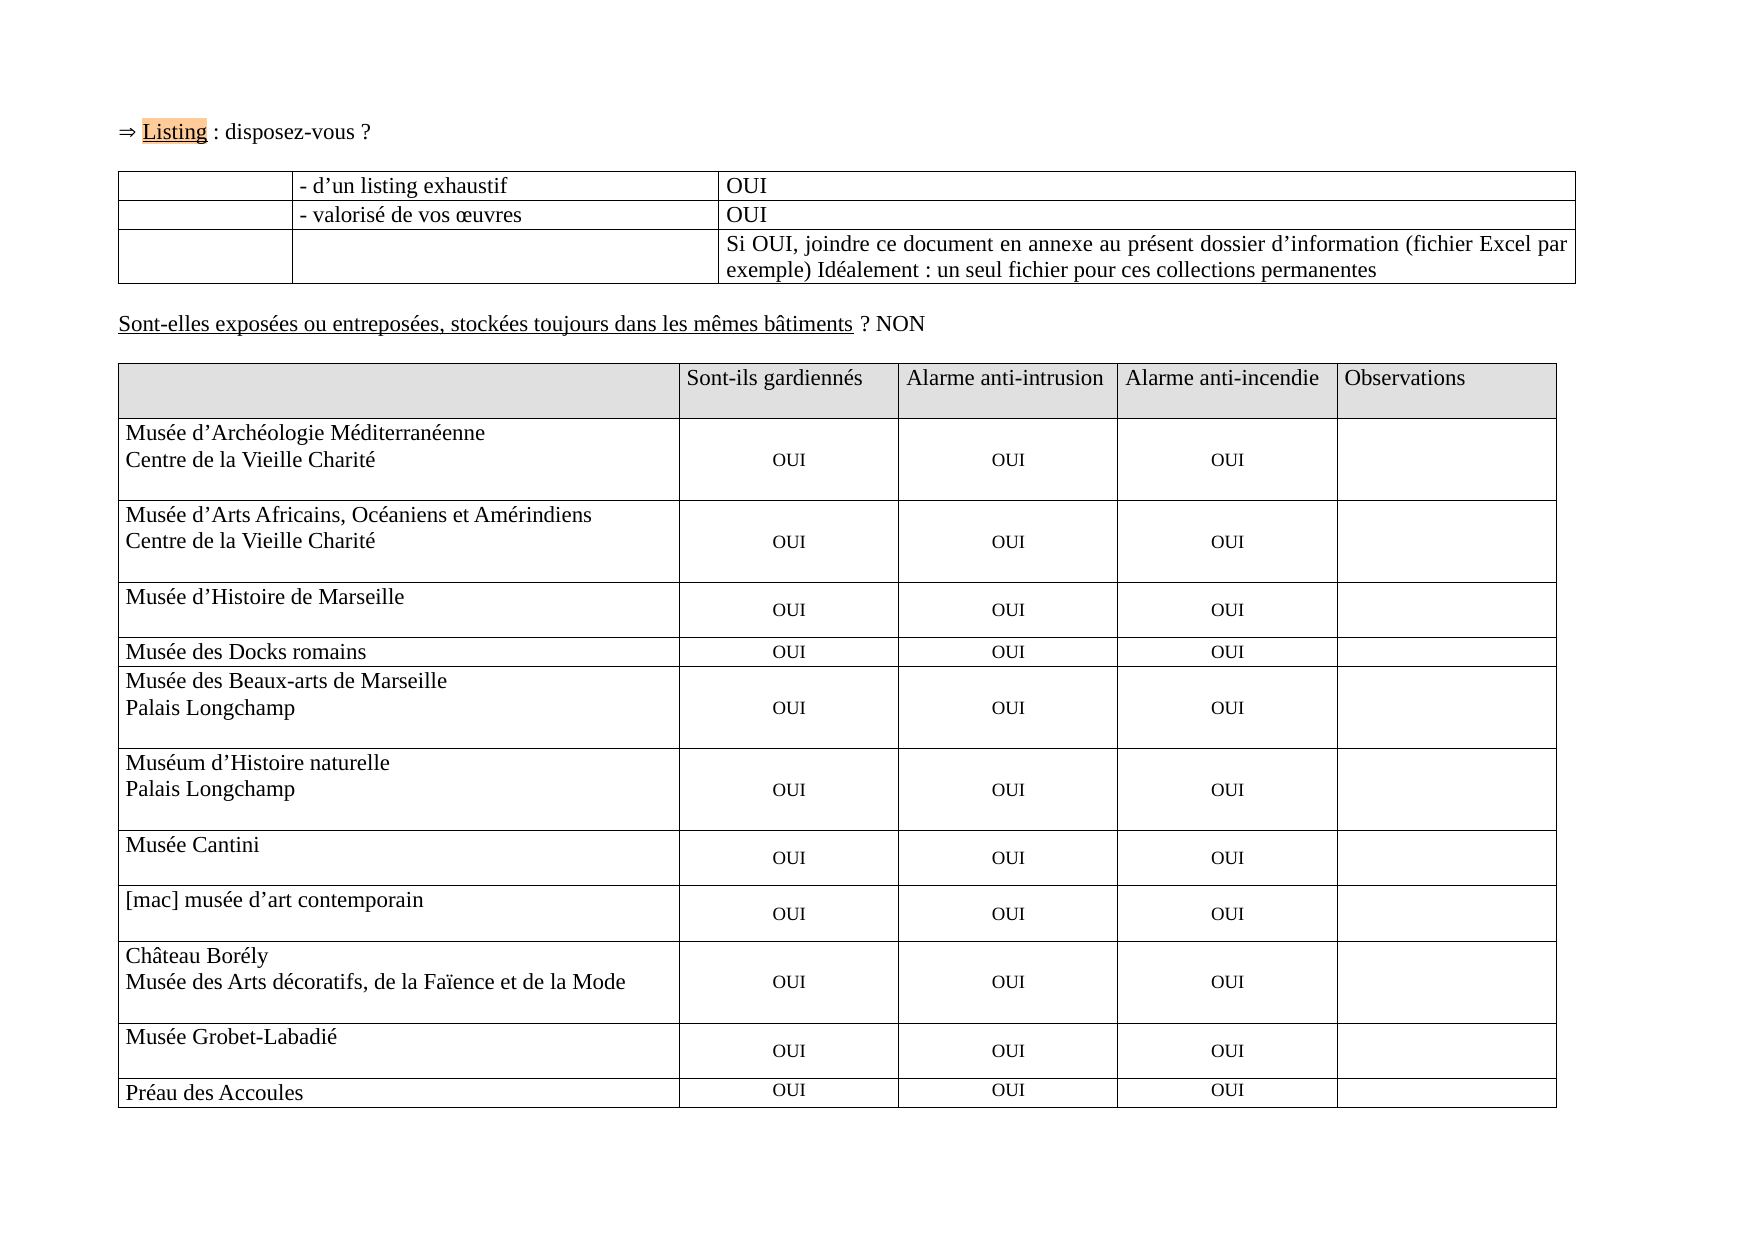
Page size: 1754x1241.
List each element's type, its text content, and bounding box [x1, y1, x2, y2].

table_cell - valorisé de vos œuvres [293, 201, 718, 229]
table_cell [1338, 831, 1556, 885]
table_cell OUI [680, 942, 898, 1022]
table_header [119, 364, 679, 418]
table_cell [119, 201, 292, 229]
table_header Alarme anti-intrusion [899, 364, 1117, 418]
table_cell OUI [899, 942, 1117, 1022]
table_cell OUI [1118, 583, 1337, 637]
table_header Observations [1338, 364, 1556, 418]
table_cell [mac] musée d’art contemporain [119, 886, 679, 941]
table_cell [1338, 886, 1556, 941]
table_cell OUI [680, 831, 898, 885]
table_cell OUI [899, 1024, 1117, 1078]
table_cell OUI [1118, 942, 1337, 1022]
table_cell OUI [1118, 1079, 1337, 1107]
table_cell OUI [1118, 831, 1337, 885]
table_cell OUI [1118, 501, 1337, 582]
table_cell OUI [1118, 667, 1337, 748]
text Þ Listing : disposez-vous ? [118, 118, 1636, 144]
table_cell OUI [899, 419, 1117, 500]
table_cell Musée Cantini [119, 831, 679, 885]
table_cell Si OUI, joindre ce document en annexe au présent dossier d’information (fichier Excel par exemple) Idéalement : un seul fichier pour ces collections permanentes [719, 230, 1575, 283]
text Sont-elles exposées ou entreposées, stockées toujours dans les mêmes bâtiments ? NON [118, 310, 1636, 336]
table_cell OUI [680, 501, 898, 582]
table_header Alarme anti-incendie [1118, 364, 1337, 418]
table_cell [293, 230, 718, 283]
table_cell OUI [719, 201, 1575, 229]
table_cell Musée des Docks romains [119, 638, 679, 666]
table_cell OUI [1118, 419, 1337, 500]
table_cell Muséum d’Histoire naturelle Palais Longchamp [119, 749, 679, 830]
table_cell [1338, 667, 1556, 748]
table_cell Musée Grobet-Labadié [119, 1024, 679, 1078]
table_cell [1338, 942, 1556, 1022]
table_cell OUI [899, 749, 1117, 830]
table_cell OUI [680, 1079, 898, 1107]
table_cell OUI [899, 1079, 1117, 1107]
table_cell [1338, 1079, 1556, 1107]
table_cell [1338, 749, 1556, 830]
table_cell Préau des Accoules [119, 1079, 679, 1107]
table_cell Château Borély Musée des Arts décoratifs, de la Faïence et de la Mode [119, 942, 679, 1022]
table_cell [1338, 419, 1556, 500]
table_cell Musée d’Archéologie Méditerranéenne Centre de la Vieille Charité [119, 419, 679, 500]
table_cell OUI [899, 667, 1117, 748]
table_cell OUI [899, 886, 1117, 941]
table_cell [1338, 501, 1556, 582]
table_cell Musée des Beaux-arts de Marseille Palais Longchamp [119, 667, 679, 748]
table_cell OUI [1118, 749, 1337, 830]
table_cell OUI [899, 638, 1117, 666]
table_cell OUI [680, 638, 898, 666]
table_cell Musée d’Histoire de Marseille [119, 583, 679, 637]
table_cell OUI [680, 749, 898, 830]
table_cell [1338, 638, 1556, 666]
table_cell [119, 230, 292, 283]
table_cell OUI [1118, 886, 1337, 941]
table_cell OUI [680, 419, 898, 500]
table_cell OUI [680, 886, 898, 941]
table_cell OUI [899, 501, 1117, 582]
table_header Sont-ils gardiennés [680, 364, 898, 418]
table_cell OUI [899, 583, 1117, 637]
table_header OUI [719, 172, 1575, 200]
table_cell OUI [1118, 1024, 1337, 1078]
table_header [119, 172, 292, 200]
table_header - d’un listing exhaustif [293, 172, 718, 200]
table_cell OUI [680, 583, 898, 637]
table_cell Musée d’Arts Africains, Océaniens et Amérindiens Centre de la Vieille Charité [119, 501, 679, 582]
table_cell OUI [1118, 638, 1337, 666]
table_cell OUI [899, 831, 1117, 885]
table_cell [1338, 583, 1556, 637]
table_cell [1338, 1024, 1556, 1078]
table_cell OUI [680, 667, 898, 748]
table_cell OUI [680, 1024, 898, 1078]
